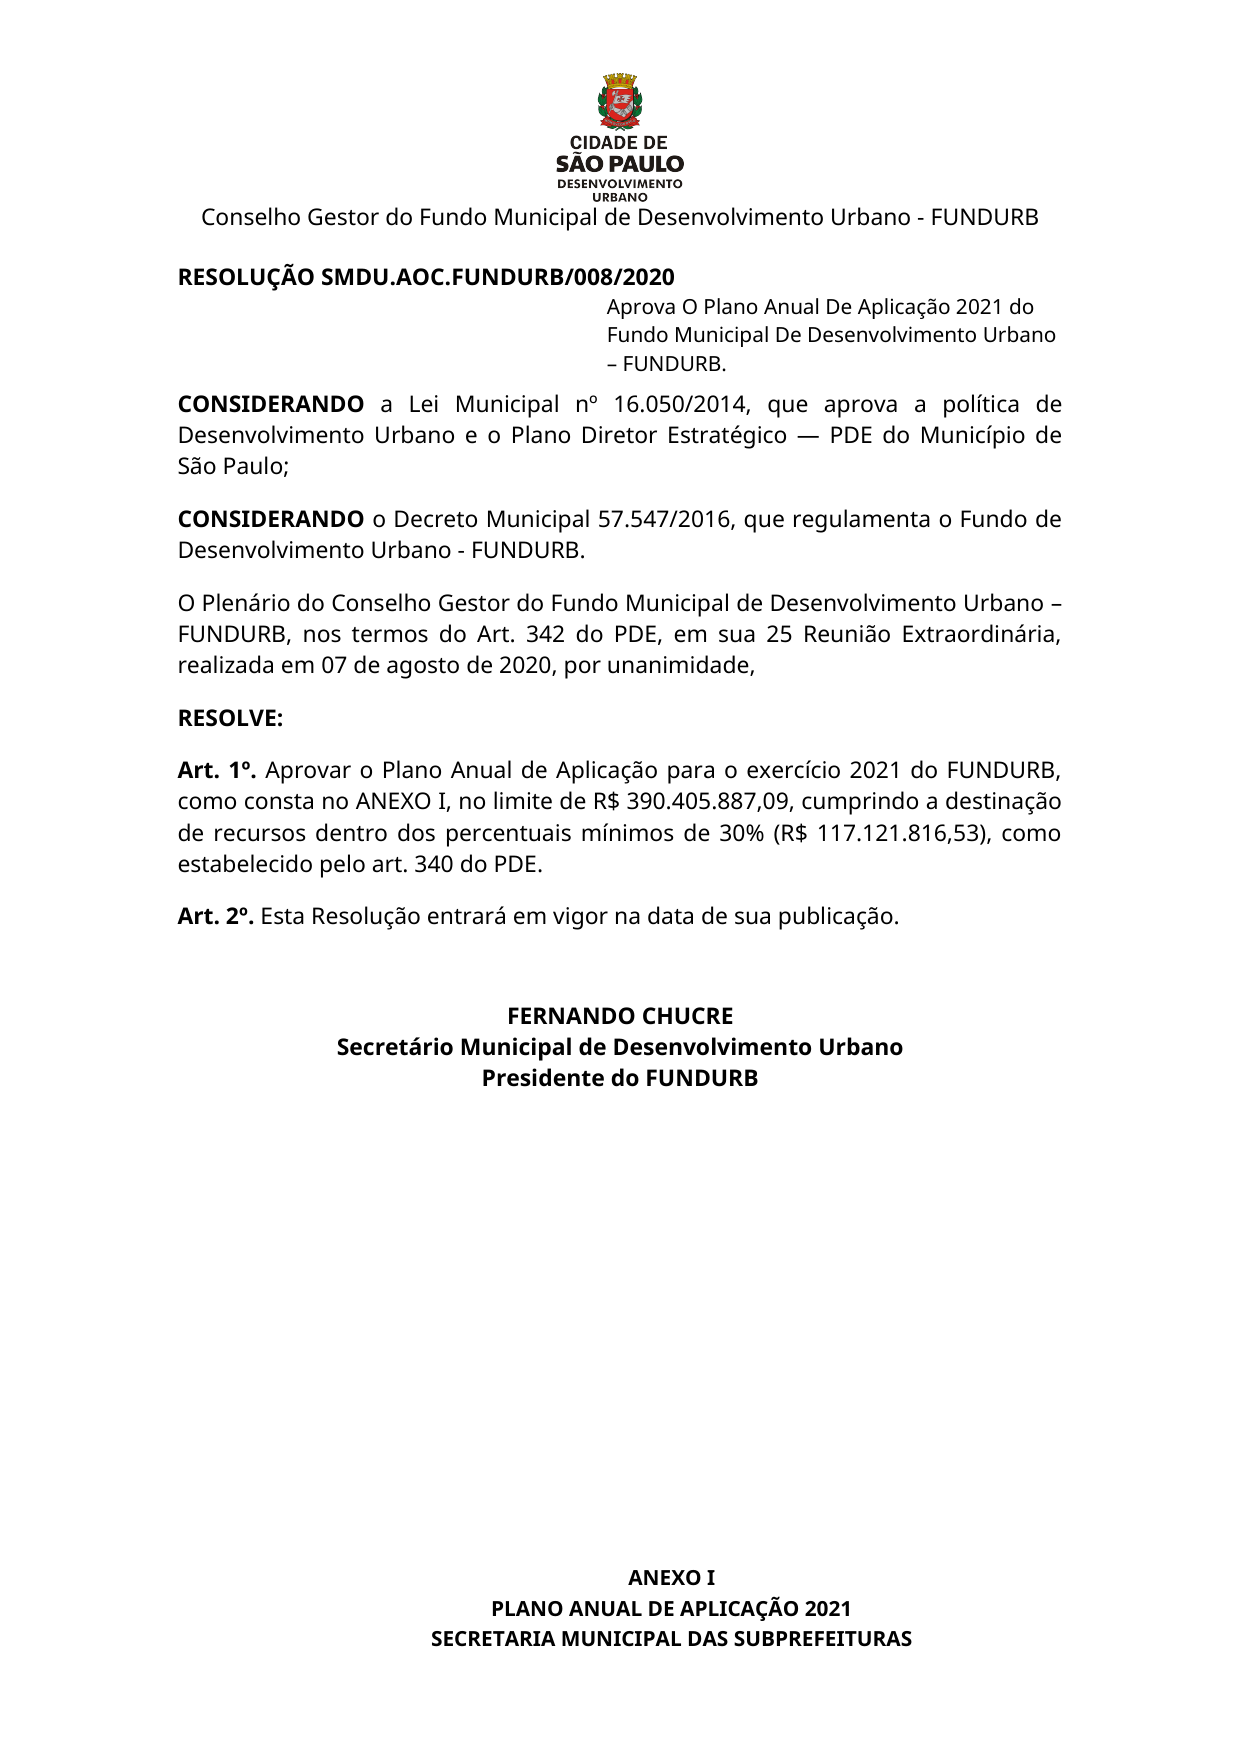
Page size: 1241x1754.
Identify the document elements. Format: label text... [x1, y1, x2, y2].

text Secretário Municipal de Desenvolvimento Urbano [177, 1031, 1063, 1062]
text Art. 2º. Esta Resolução entrará em vigor na data de sua publicação. [177, 900, 1063, 932]
table_header ANEXO I [183, 1562, 1160, 1592]
text RESOLVE: [177, 702, 1063, 733]
table_cell SECRETARIA MUNICIPAL DAS SUBPREFEITURAS [183, 1624, 1160, 1654]
text Aprova O Plano Anual De Aplicação 2021 do Fundo Municipal De Desenvolvimento Urbano – FUNDURB. [607, 292, 1058, 377]
text Presidente do FUNDURB [177, 1062, 1063, 1093]
text CONSIDERANDO a Lei Municipal nº 16.050/2014, que aprova a política de Desenvolvimento Urbano e o Plano Diretor Estratégico — PDE do Município de São Paulo; [177, 388, 1063, 482]
text RESOLUÇÃO SMDU.AOC.FUNDURB/008/2020 [177, 261, 1098, 292]
text O Plenário do Conselho Gestor do Fundo Municipal de Desenvolvimento Urbano – FUNDURB, nos termos do Art. 342 do PDE, em sua 25 Reunião Extraordinária, realizada em 07 de agosto de 2020, por unanimidade, [177, 587, 1063, 680]
text FERNANDO CHUCRE [177, 1000, 1063, 1031]
text Art. 1º. Aprovar o Plano Anual de Aplicação para o exercício 2021 do FUNDURB, como consta no ANEXO I, no limite de R$ 390.405.887,09, cumprindo a destinação de recursos dentro dos percentuais mínimos de 30% (R$ 117.121.816,53), como estabelecido pelo art. 340 do PDE. [177, 754, 1063, 879]
text CONSIDERANDO o Decreto Municipal 57.547/2016, que regulamenta o Fundo de Desenvolvimento Urbano - FUNDURB. [177, 503, 1063, 565]
table_cell PLANO ANUAL DE APLICAÇÃO 2021 [183, 1592, 1160, 1623]
